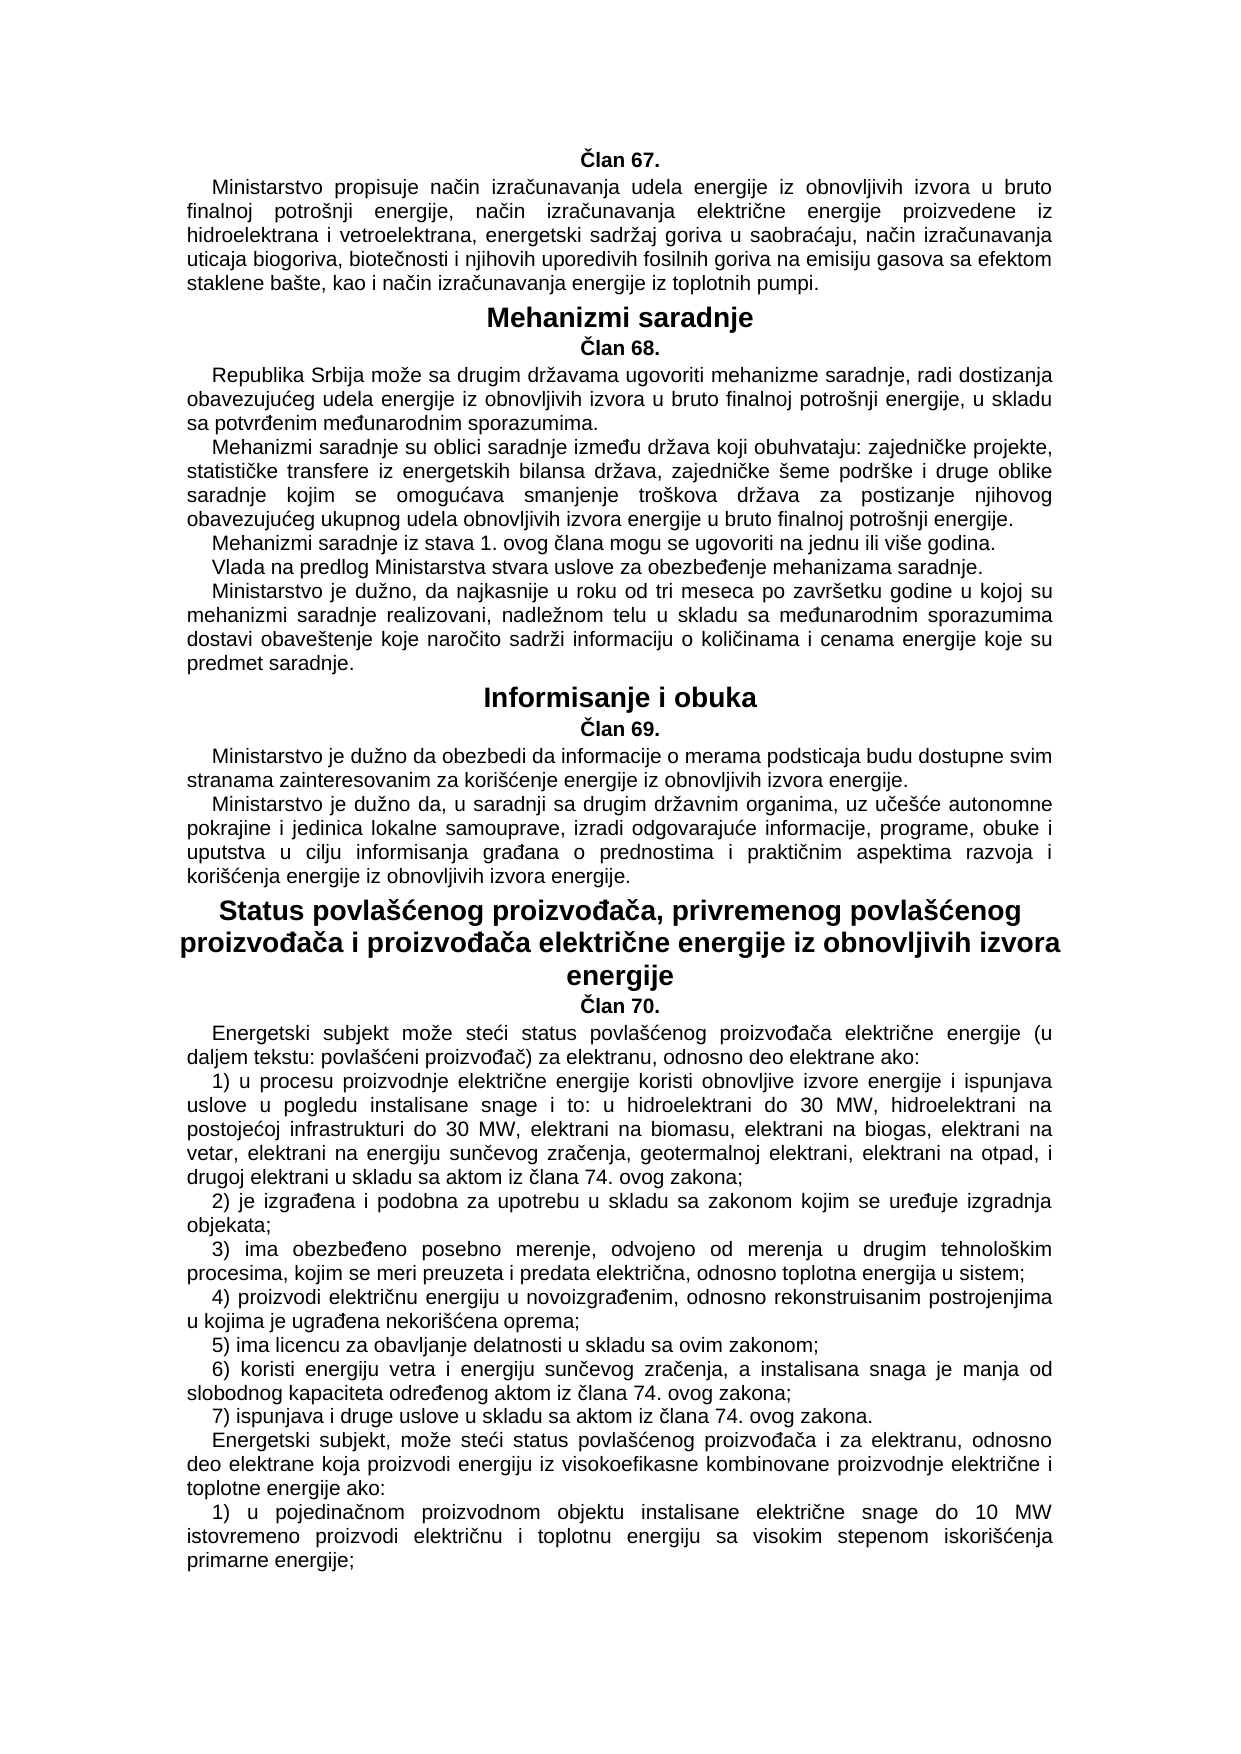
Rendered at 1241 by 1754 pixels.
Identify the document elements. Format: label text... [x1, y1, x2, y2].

text Član 70. [148, 994, 1093, 1018]
text Član 69. [148, 717, 1093, 741]
text 3) ima obezbeđeno posebno merenje, odvojeno od merenja u drugim tehnološkim procesima, kojim se meri preuzeta i predata električna, odnosno toplotna energija u sistem; [187, 1237, 1053, 1284]
text Mehanizmi saradnje su oblici saradnje između država koji obuhvataju: zajedničke projekte, statističke transfere iz energetskih bilansa država, zajedničke šeme podrške i druge oblike saradnje kojim se omogućava smanjenje troškova država za postizanje njihovog obavezujućeg ukupnog udela obnovljivih izvora energije u bruto finalnoj potrošnji energije. [187, 435, 1053, 531]
text Član 67. [148, 148, 1093, 172]
text Energetski subjekt, može steći status povlašćenog proizvođača i za elektranu, odnosno deo elektrane koja proizvodi energiju iz visokoefikasne kombinovane proizvodnje električne i toplotne energije ako: [187, 1428, 1053, 1500]
text Republika Srbija može sa drugim državama ugovoriti mehanizme saradnje, radi dostizanja obavezujućeg udela energije iz obnovljivih izvora u bruto finalnoj potrošnji energije, u skladu sa potvrđenim međunarodnim sporazumima. [187, 363, 1053, 435]
text Mehanizmi saradnje iz stava 1. ovog člana mogu se ugovoriti na jednu ili više godina. [187, 531, 1053, 555]
text 6) koristi energiju vetra i energiju sunčevog zračenja, a instalisana snaga je manja od slobodnog kapaciteta određenog aktom iz člana 74. ovog zakona; [187, 1356, 1053, 1404]
text 1) u pojedinačnom proizvodnom objektu instalisane električne snage do 10 MW istovremeno proizvodi električnu i toplotnu energiju sa visokim stepenom iskorišćenja primarne energije; [187, 1500, 1053, 1572]
text Energetski subjekt može steći status povlašćenog proizvođača električne energije (u daljem tekstu: povlašćeni proizvođač) za elektranu, odnosno deo elektrane ako: [187, 1021, 1053, 1069]
text 2) je izgrađena i podobna za upotrebu u skladu sa zakonom kojim se uređuje izgradnja objekata; [187, 1189, 1053, 1237]
text Status povlašćenog proizvođača, privremenog povlašćenog proizvođača i proizvođača električne energije iz obnovljivih izvora energije [148, 894, 1093, 991]
text Ministarstvo je dužno da obezbedi da informacije o merama podsticaja budu dostupne svim stranama zainteresovanim za korišćenje energije iz obnovljivih izvora energije. [187, 744, 1053, 792]
text Mehanizmi saradnje [148, 301, 1093, 333]
text Vlada na predlog Ministarstva stvara uslove za obezbeđenje mehanizama saradnje. [187, 555, 1053, 579]
text 7) ispunjava i druge uslove u skladu sa aktom iz člana 74. ovog zakona. [187, 1404, 1053, 1428]
text Informisanje i obuka [148, 681, 1093, 713]
text Ministarstvo propisuje način izračunavanja udela energije iz obnovljivih izvora u bruto finalnoj potrošnji energije, način izračunavanja električne energije proizvedene iz hidroelektrana i vetroelektrana, energetski sadržaj goriva u saobraćaju, način izračunavanja uticaja biogoriva, biotečnosti i njihovih uporedivih fosilnih goriva na emisiju gasova sa efektom staklene bašte, kao i način izračunavanja energije iz toplotnih pumpi. [187, 175, 1053, 294]
text Član 68. [148, 336, 1093, 360]
text 4) proizvodi električnu energiju u novoizgrađenim, odnosno rekonstruisanim postrojenjima u kojima je ugrađena nekorišćena oprema; [187, 1284, 1053, 1332]
text 5) ima licencu za obavljanje delatnosti u skladu sa ovim zakonom; [187, 1332, 1053, 1356]
text Ministarstvo je dužno da, u saradnji sa drugim državnim organima, uz učešće autonomne pokrajine i jedinica lokalne samouprave, izradi odgovarajuće informacije, programe, obuke i uputstva u cilju informisanja građana o prednostima i praktičnim aspektima razvoja i korišćenja energije iz obnovljivih izvora energije. [187, 792, 1053, 887]
text 1) u procesu proizvodnje električne energije koristi obnovljive izvore energije i ispunjava uslove u pogledu instalisane snage i to: u hidroelektrani do 30 MW, hidroelektrani na postojećoj infrastrukturi do 30 MW, elektrani na biomasu, elektrani na biogas, elektrani na vetar, elektrani na energiju sunčevog zračenja, geotermalnoj elektrani, elektrani na otpad, i drugoj elektrani u skladu sa aktom iz člana 74. ovog zakona; [187, 1069, 1053, 1189]
text Ministarstvo je dužno, da najkasnije u roku od tri meseca po završetku godine u kojoj su mehanizmi saradnje realizovani, nadležnom telu u skladu sa međunarodnim sporazumima dostavi obaveštenje koje naročito sadrži informaciju o količinama i cenama energije koje su predmet saradnje. [187, 579, 1053, 675]
